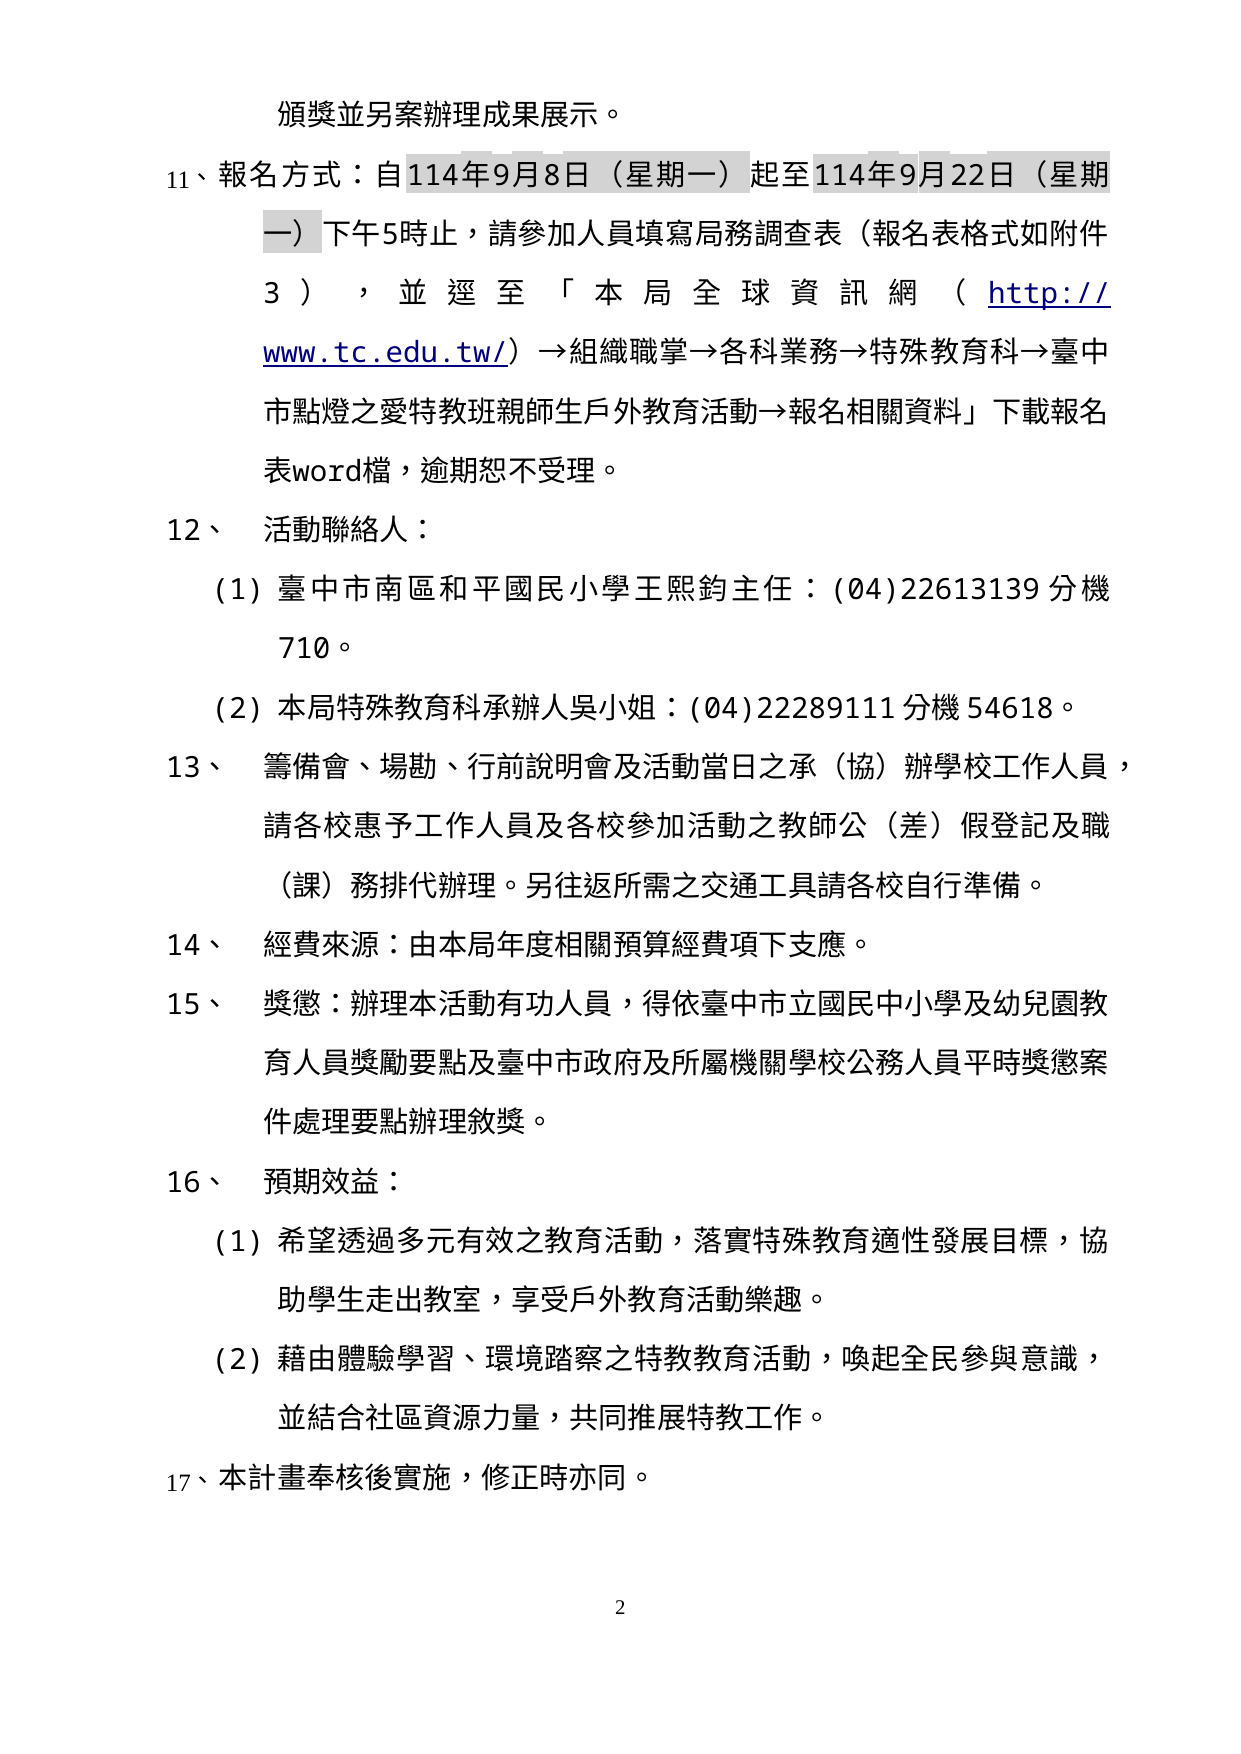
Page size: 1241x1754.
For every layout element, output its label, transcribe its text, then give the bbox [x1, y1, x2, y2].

list 本局特殊教育科承辦人吳小姐：(04)22289111分機54618。 [211, 684, 1110, 727]
list 經費來源：由本局年度相關預算經費項下支應。 [166, 921, 1110, 964]
list 臺中市南區和平國民小學王熙鈞主任：(04)22613139分機710。 [211, 566, 1110, 667]
list 籌備會、場勘、行前說明會及活動當日之承（協）辦學校工作人員，請各校惠予工作人員及各校參加活動之教師公（差）假登記及職（課）務排代辦理。另往返所需之交通工具請各校自行準備。 [166, 744, 1110, 904]
list 希望透過多元有效之教育活動，落實特殊教育適性發展目標，協助學生走出教室，享受戶外教育活動樂趣。 [211, 1217, 1110, 1319]
list 藉由體驗學習、環境踏察之特教教育活動，喚起全民參與意識，並結合社區資源力量，共同推展特教工作。 [211, 1336, 1110, 1437]
list 獎懲：辦理本活動有功人員，得依臺中市立國民中小學及幼兒園教育人員獎勵要點及臺中市政府及所屬機關學校公務人員平時獎懲案件處理要點辦理敘獎。 [166, 981, 1110, 1141]
list 頒獎並另案辦理成果展示。 [211, 92, 1110, 134]
list 活動聯絡人： [166, 507, 1110, 549]
list 報名方式：自114年9月8日（星期一）起至114年9月22日（星期一）下午5時止，請參加人員填寫局務調查表（報名表格式如附件3），並逕至「本局全球資訊網（http://www.tc.edu.tw/）→組織職掌→各科業務→特殊教育科→臺中市點燈之愛特教班親師生戶外教育活動→報名相關資料」下載報名表word檔，逾期恕不受理。 [166, 151, 1110, 490]
list 本計畫奉核後實施，修正時亦同。 [166, 1454, 1110, 1497]
list 預期效益： [166, 1158, 1110, 1201]
